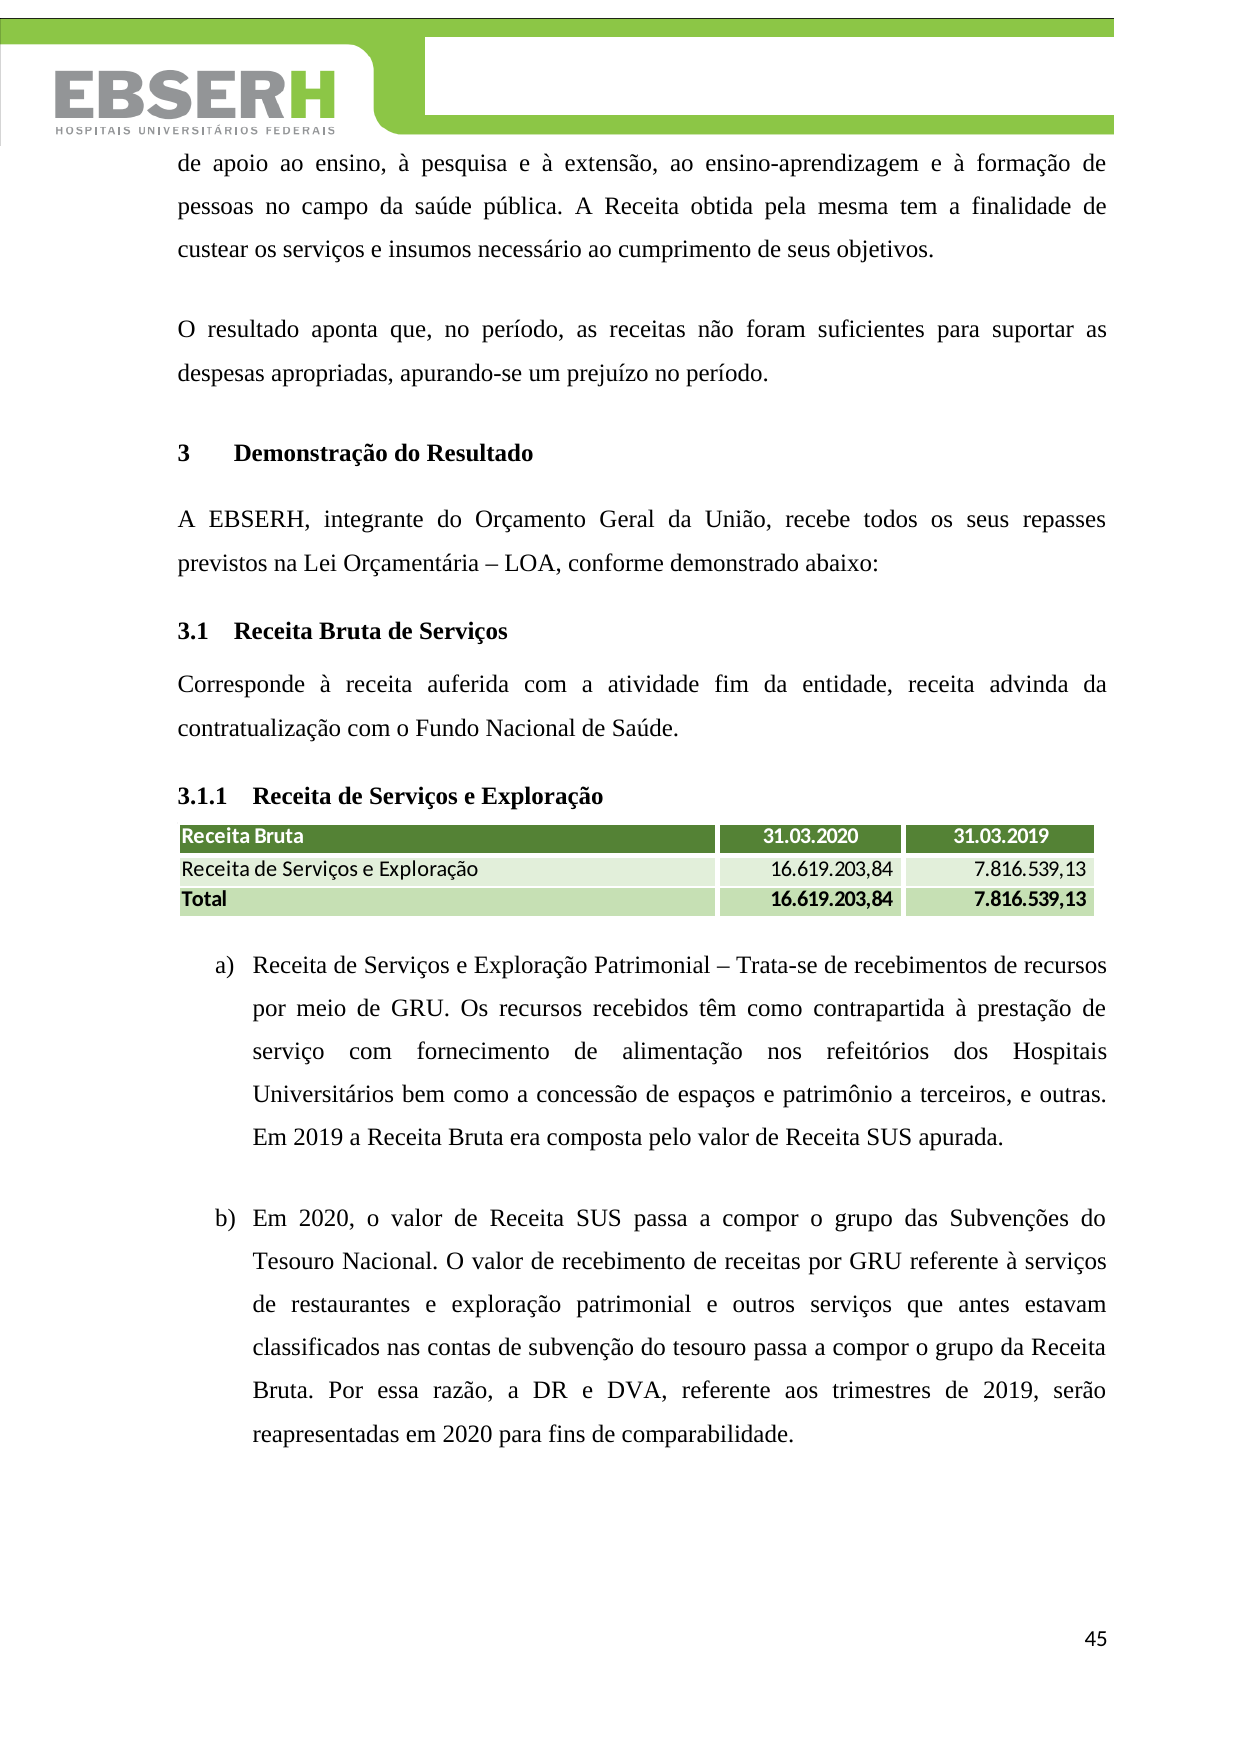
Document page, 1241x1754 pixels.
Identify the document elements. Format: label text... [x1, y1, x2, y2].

text Corresponde à receita auferida com a atividade fim da entidade, receita advinda da contratualização com o Fundo Nacional de Saúde. [177, 669, 1107, 741]
list Em 2020, o valor de Receita SUS passa a compor o grupo das Subvenções do Tesouro Nacional. O valor de recebimento de receitas por GRU referente à serviços de restaurantes e exploração patrimonial e outros serviços que antes estavam classificados nas contas de subvenção do tesouro passa a compor o grupo da Receita Bruta. Por essa razão, a DR e DVA, referente aos trimestres de 2019, serão reapresentadas em 2020 para fins de comparabilidade. [215, 1203, 1107, 1447]
list Demonstração do Resultado [177, 438, 1107, 467]
text de apoio ao ensino, à pesquisa e à extensão, ao ensino-aprendizagem e à formação de pessoas no campo da saúde pública. A Receita obtida pela mesma tem a finalidade de custear os serviços e insumos necessário ao cumprimento de seus objetivos. [177, 148, 1107, 263]
list Receita Bruta de Serviços [177, 616, 1107, 644]
list Receita de Serviços e Exploração [177, 781, 1107, 809]
text O resultado aponta que, no período, as receitas não foram suficientes para suportar as despesas apropriadas, apurando-se um prejuízo no período. [177, 314, 1107, 386]
list Receita de Serviços e Exploração Patrimonial – Trata-se de recebimentos de recursos por meio de GRU. Os recursos recebidos têm como contrapartida à prestação de serviço com fornecimento de alimentação nos refeitórios dos Hospitais Universitários bem como a concessão de espaços e patrimônio a terceiros, e outras. Em 2019 a Receita Bruta era composta pelo valor de Receita SUS apurada. [215, 950, 1107, 1151]
text A EBSERH, integrante do Orçamento Geral da União, recebe todos os seus repasses previstos na Lei Orçamentária – LOA, conforme demonstrado abaixo: [177, 504, 1107, 576]
